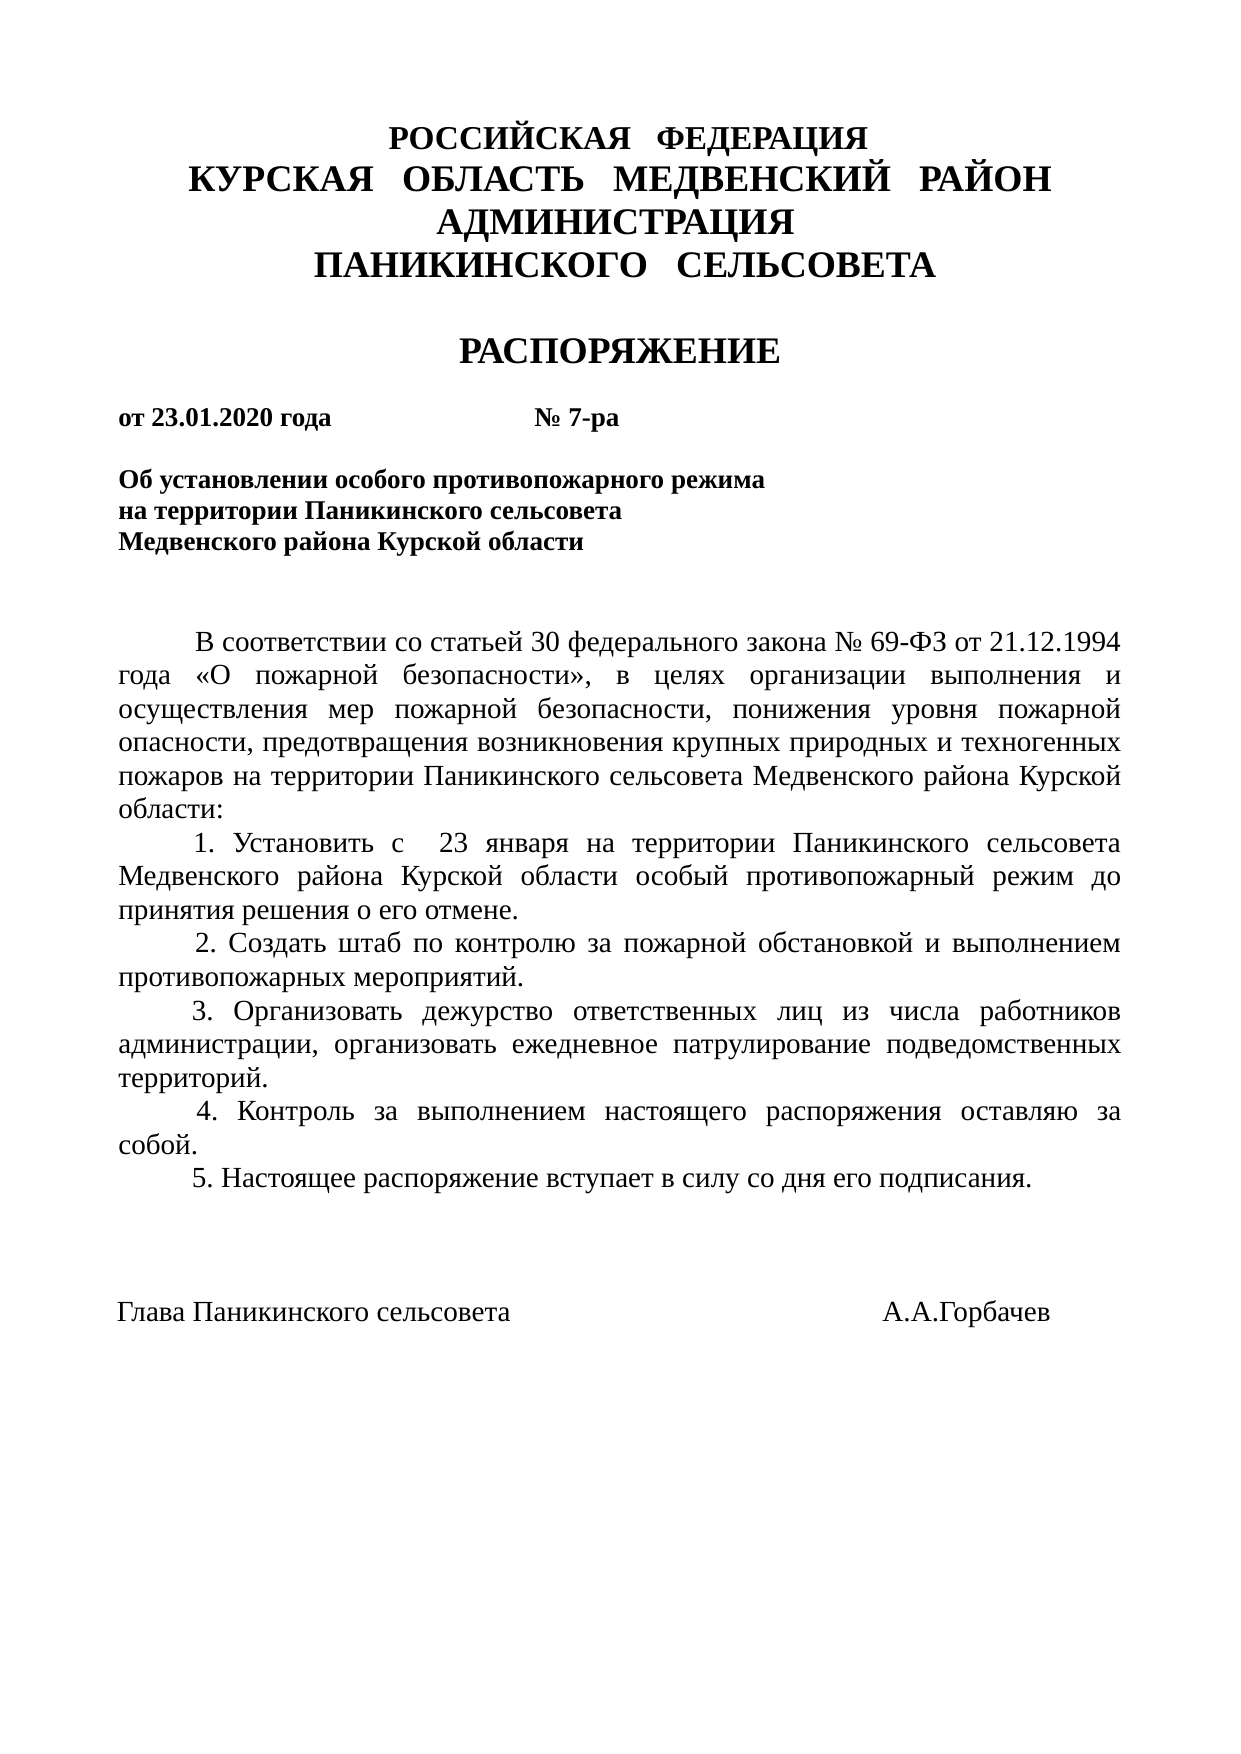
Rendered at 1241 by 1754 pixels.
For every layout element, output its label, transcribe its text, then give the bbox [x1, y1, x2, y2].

text 5. Настоящее распоряжение вступает в силу со дня его подписания. [118, 1160, 1122, 1194]
text 3. Организовать дежурство ответственных лиц из числа работников администрации, организовать ежедневное патрулирование подведомственных территорий. [118, 993, 1122, 1093]
text Медвенского района Курской области [118, 525, 1122, 557]
text АДМИНИСТРАЦИЯ [118, 199, 1122, 243]
text Об установлении особого противопожарного режима [118, 463, 1122, 494]
text 2. Создать штаб по контролю за пожарной обстановкой и выполнением противопожарных мероприятий. [118, 926, 1122, 993]
text 4. Контроль за выполнением настоящего распоряжения оставляю за собой. [118, 1093, 1122, 1160]
text на территории Паникинского сельсовета [118, 494, 1122, 525]
text 1. Установить с 23 января на территории Паникинского сельсовета Медвенского района Курской области особый противопожарный режим до принятия решения о его отмене. [118, 825, 1122, 926]
text от 23.01.2020 года № 7-ра [118, 401, 1122, 432]
text В соответствии со статьей 30 федерального закона № 69-ФЗ от 21.12.1994 года «О пожарной безопасности», в целях организации выполнения и осуществления мер пожарной безопасности, понижения уровня пожарной опасности, предотвращения возникновения крупных природных и техногенных пожаров на территории Паникинского сельсовета Медвенского района Курской области: [118, 624, 1122, 825]
text РОССИЙСКАЯ ФЕДЕРАЦИЯ [118, 118, 1122, 156]
text Глава Паникинского сельсовета А.А.Горбачев [117, 1294, 1122, 1328]
subtitle РАСПОРЯЖЕНИЕ [118, 329, 1122, 372]
text ПАНИКИНСКОГО СЕЛЬСОВЕТА [118, 243, 1122, 286]
text КУРСКАЯ ОБЛАСТЬ МЕДВЕНСКИЙ РАЙОН [118, 156, 1122, 199]
